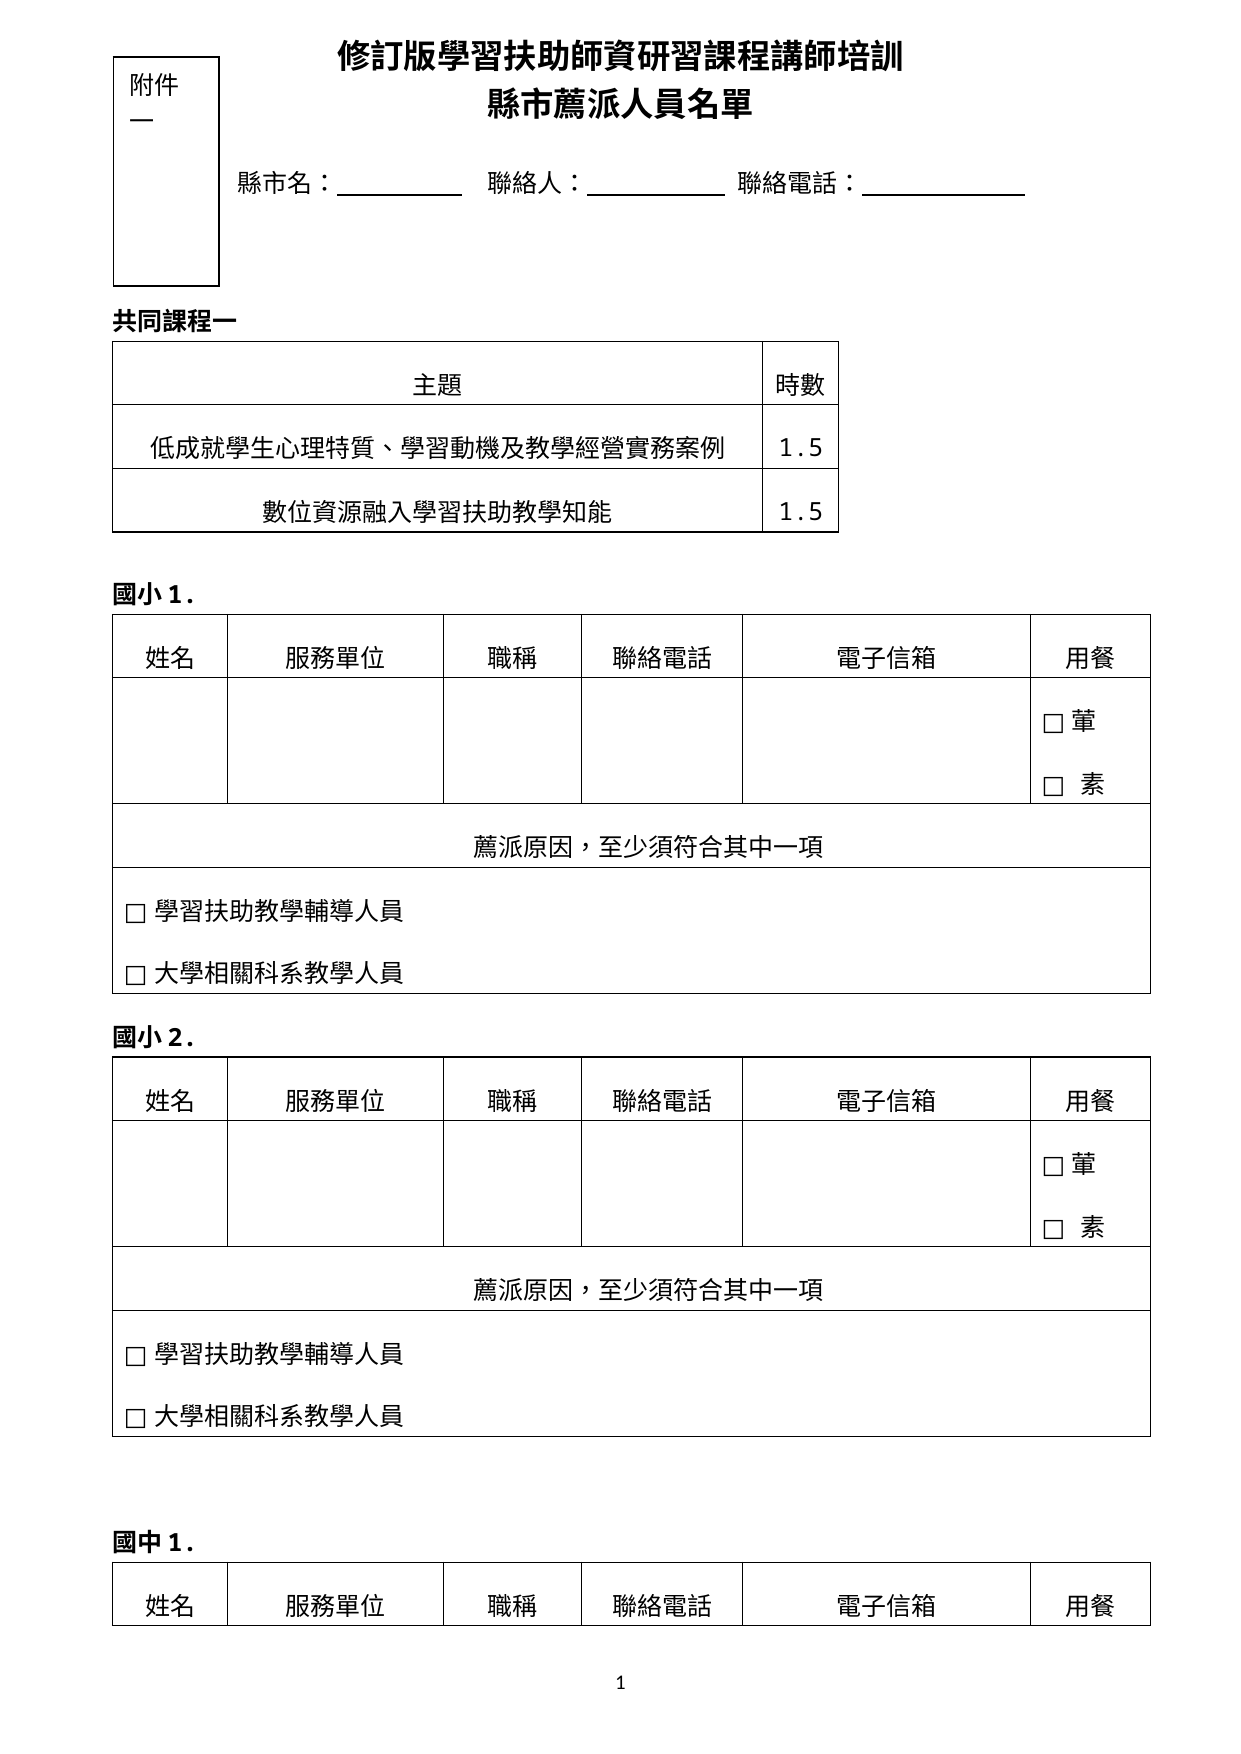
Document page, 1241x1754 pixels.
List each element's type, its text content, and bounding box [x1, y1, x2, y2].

table_header 電子信箱 [743, 615, 1030, 677]
table_cell [444, 1121, 581, 1246]
table_header 職稱 [444, 615, 581, 677]
table_cell □ 葷 □ 素 [1031, 1121, 1150, 1246]
text 國小1. [112, 551, 1162, 614]
table_cell 1.5 [763, 405, 838, 468]
table_cell □ 學習扶助教學輔導人員 □ 大學相關科系教學人員 [113, 1311, 1150, 1436]
table_header 用餐 [1031, 1058, 1150, 1120]
table_cell [444, 678, 581, 803]
table_header 電子信箱 [743, 1058, 1030, 1120]
table_cell 1.5 [763, 469, 838, 531]
table_header 用餐 [1031, 615, 1150, 677]
table_header 服務單位 [228, 615, 443, 677]
table_header 聯絡電話 [582, 1058, 742, 1120]
table_header 時數 [763, 342, 838, 404]
table_cell [113, 1121, 227, 1246]
table_cell 薦派原因，至少須符合其中一項 [113, 804, 1150, 867]
table_cell 低成就學生心理特質、學習動機及教學經營實務案例 [113, 405, 762, 468]
table_header 用餐 [1031, 1563, 1150, 1625]
table_cell [582, 1121, 742, 1246]
text 國小2. [112, 994, 1162, 1056]
table_header 姓名 [113, 615, 227, 677]
table_header 聯絡電話 [582, 1563, 742, 1625]
table_header 姓名 [113, 1058, 227, 1120]
table_header 聯絡電話 [582, 615, 742, 677]
table_header 服務單位 [228, 1563, 443, 1625]
table_cell [113, 678, 227, 803]
table_header 服務單位 [228, 1058, 443, 1120]
text 共同課程一 [112, 278, 1162, 341]
table_cell [743, 1121, 1030, 1246]
table_cell □ 葷 □ 素 [1031, 678, 1150, 803]
table_header 電子信箱 [743, 1563, 1030, 1625]
text 國中1. [112, 1499, 1162, 1562]
table_header 主題 [113, 342, 762, 404]
table_cell 薦派原因，至少須符合其中一項 [113, 1247, 1150, 1309]
table_header 職稱 [444, 1563, 581, 1625]
table_cell 數位資源融入學習扶助教學知能 [113, 469, 762, 531]
table_cell [743, 678, 1030, 803]
table_header 姓名 [113, 1563, 227, 1625]
table_cell [228, 678, 443, 803]
table_cell [228, 1121, 443, 1246]
table_header 職稱 [444, 1058, 581, 1120]
table_cell [582, 678, 742, 803]
table_cell □ 學習扶助教學輔導人員 □ 大學相關科系教學人員 [113, 868, 1150, 993]
